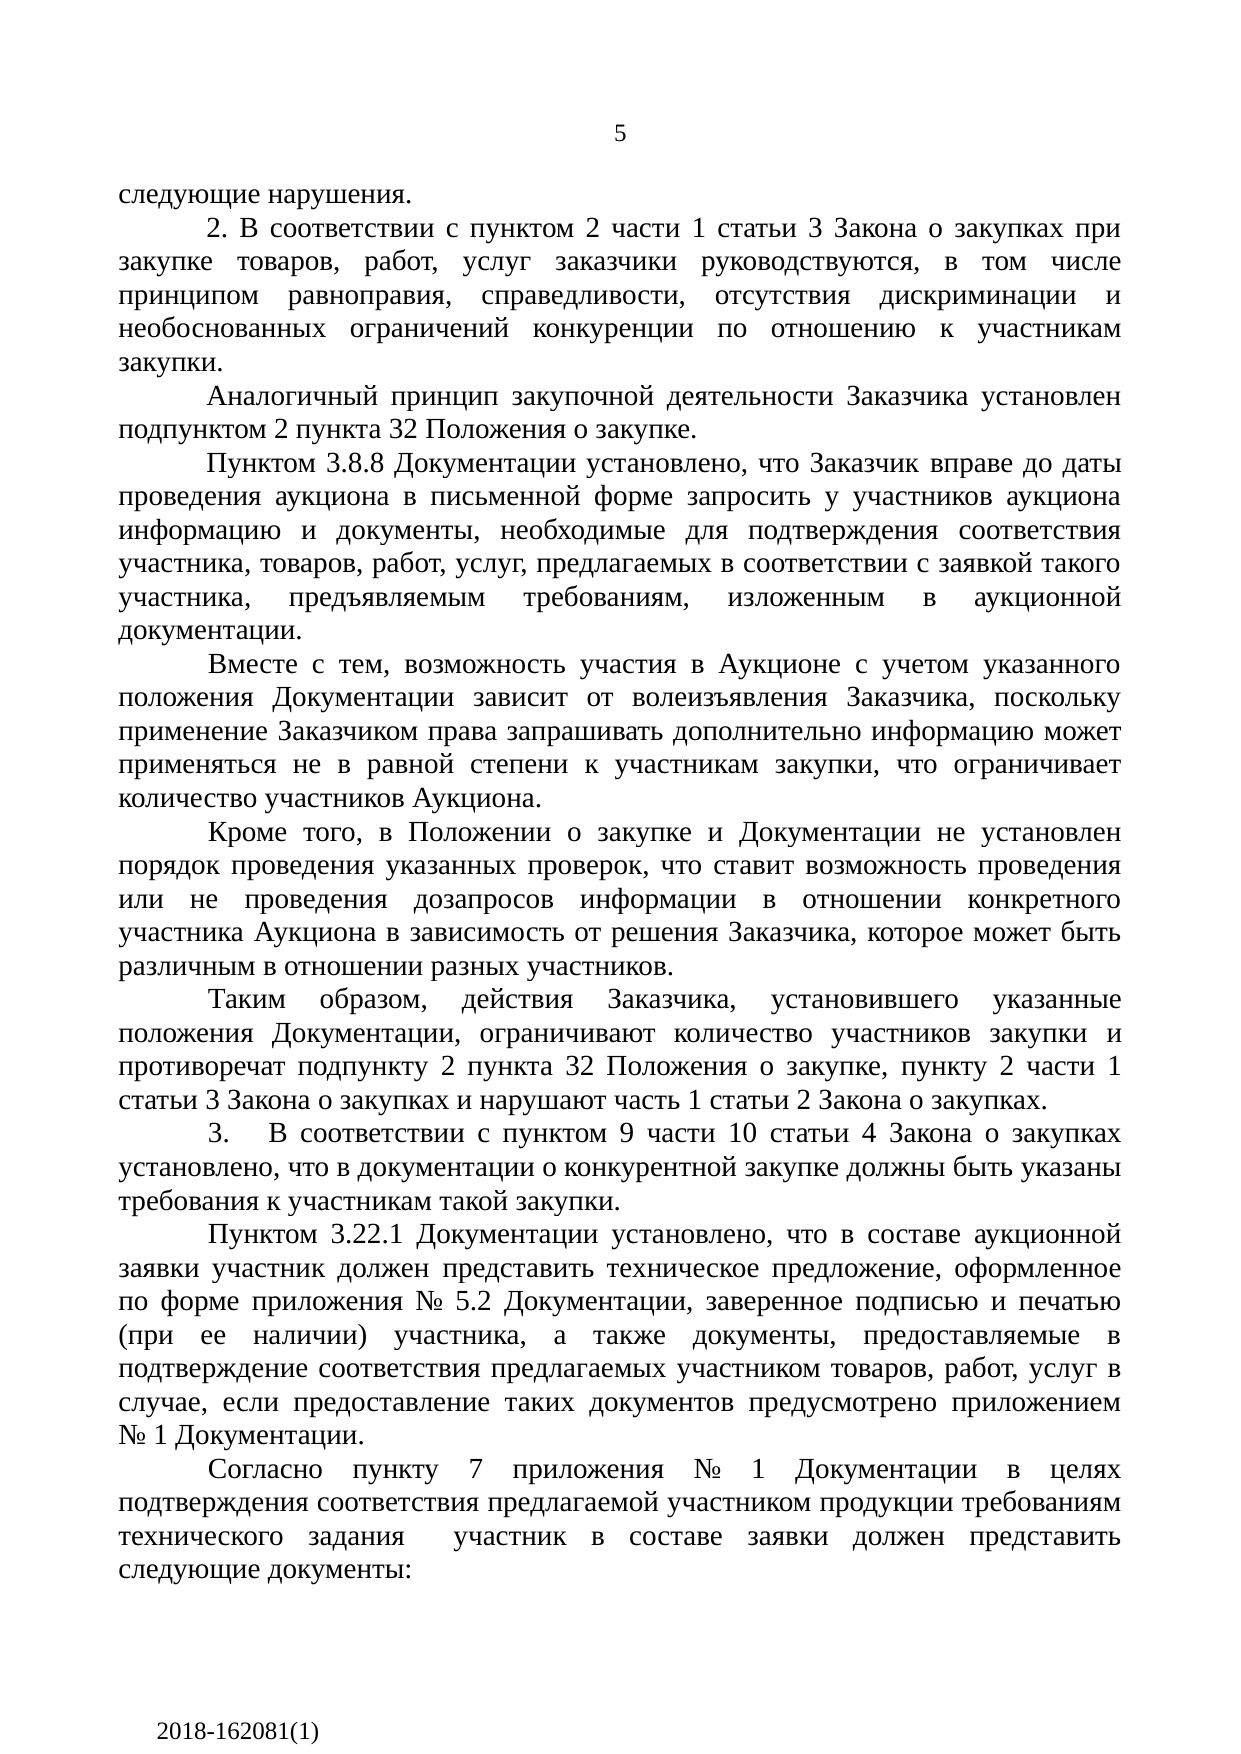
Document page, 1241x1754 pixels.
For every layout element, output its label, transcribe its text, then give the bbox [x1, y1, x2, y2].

text 2. В соответствии с пунктом 2 части 1 статьи 3 Закона о закупках при закупке товаров, работ, услуг заказчики руководствуются, в том числе принципом равноправия, справедливости, отсутствия дискриминации и необоснованных ограничений конкуренции по отношению к участникам закупки. [118, 210, 1122, 378]
list В соответствии с пунктом 9 части 10 статьи 4 Закона о закупках установлено, что в документации о конкурентной закупке должны быть указаны требования к участникам такой закупки. [118, 1116, 1122, 1216]
text Пунктом 3.22.1 Документации установлено, что в составе аукционной заявки участник должен представить техническое предложение, оформленное по форме приложения № 5.2 Документации, заверенное подписью и печатью (при ее наличии) участника, а также документы, предоставляемые в подтверждение соответствия предлагаемых участником товаров, работ, услуг в случае, если предоставление таких документов предусмотрено приложением № 1 Документации. [118, 1216, 1122, 1451]
text Таким образом, действия Заказчика, установившего указанные положения Документации, ограничивают количество участников закупки и противоречат подпункту 2 пункта 32 Положения о закупке, пункту 2 части 1 статьи 3 Закона о закупках и нарушают часть 1 статьи 2 Закона о закупках. [118, 981, 1122, 1116]
text Пунктом 3.8.8 Документации установлено, что Заказчик вправе до даты проведения аукциона в письменной форме запросить у участников аукциона информацию и документы, необходимые для подтверждения соответствия участника, товаров, работ, услуг, предлагаемых в соответствии с заявкой такого участника, предъявляемым требованиям, изложенным в аукционной документации. [118, 445, 1122, 646]
text Аналогичный принцип закупочной деятельности Заказчика установлен подпунктом 2 пункта 32 Положения о закупке. [118, 378, 1122, 445]
text Вместе с тем, возможность участия в Аукционе с учетом указанного положения Документации зависит от волеизъявления Заказчика, поскольку применение Заказчиком права запрашивать дополнительно информацию может применяться не в равной степени к участникам закупки, что ограничивает количество участников Аукциона. [118, 646, 1122, 814]
text следующие нарушения. [118, 176, 1122, 210]
text Согласно пункту 7 приложения № 1 Документации в целях подтверждения соответствия предлагаемой участником продукции требованиям технического задания участник в составе заявки должен представить следующие документы: [118, 1451, 1122, 1585]
text Кроме того, в Положении о закупке и Документации не установлен порядок проведения указанных проверок, что ставит возможность проведения или не проведения дозапросов информации в отношении конкретного участника Аукциона в зависимость от решения Заказчика, которое может быть различным в отношении разных участников. [118, 814, 1122, 981]
